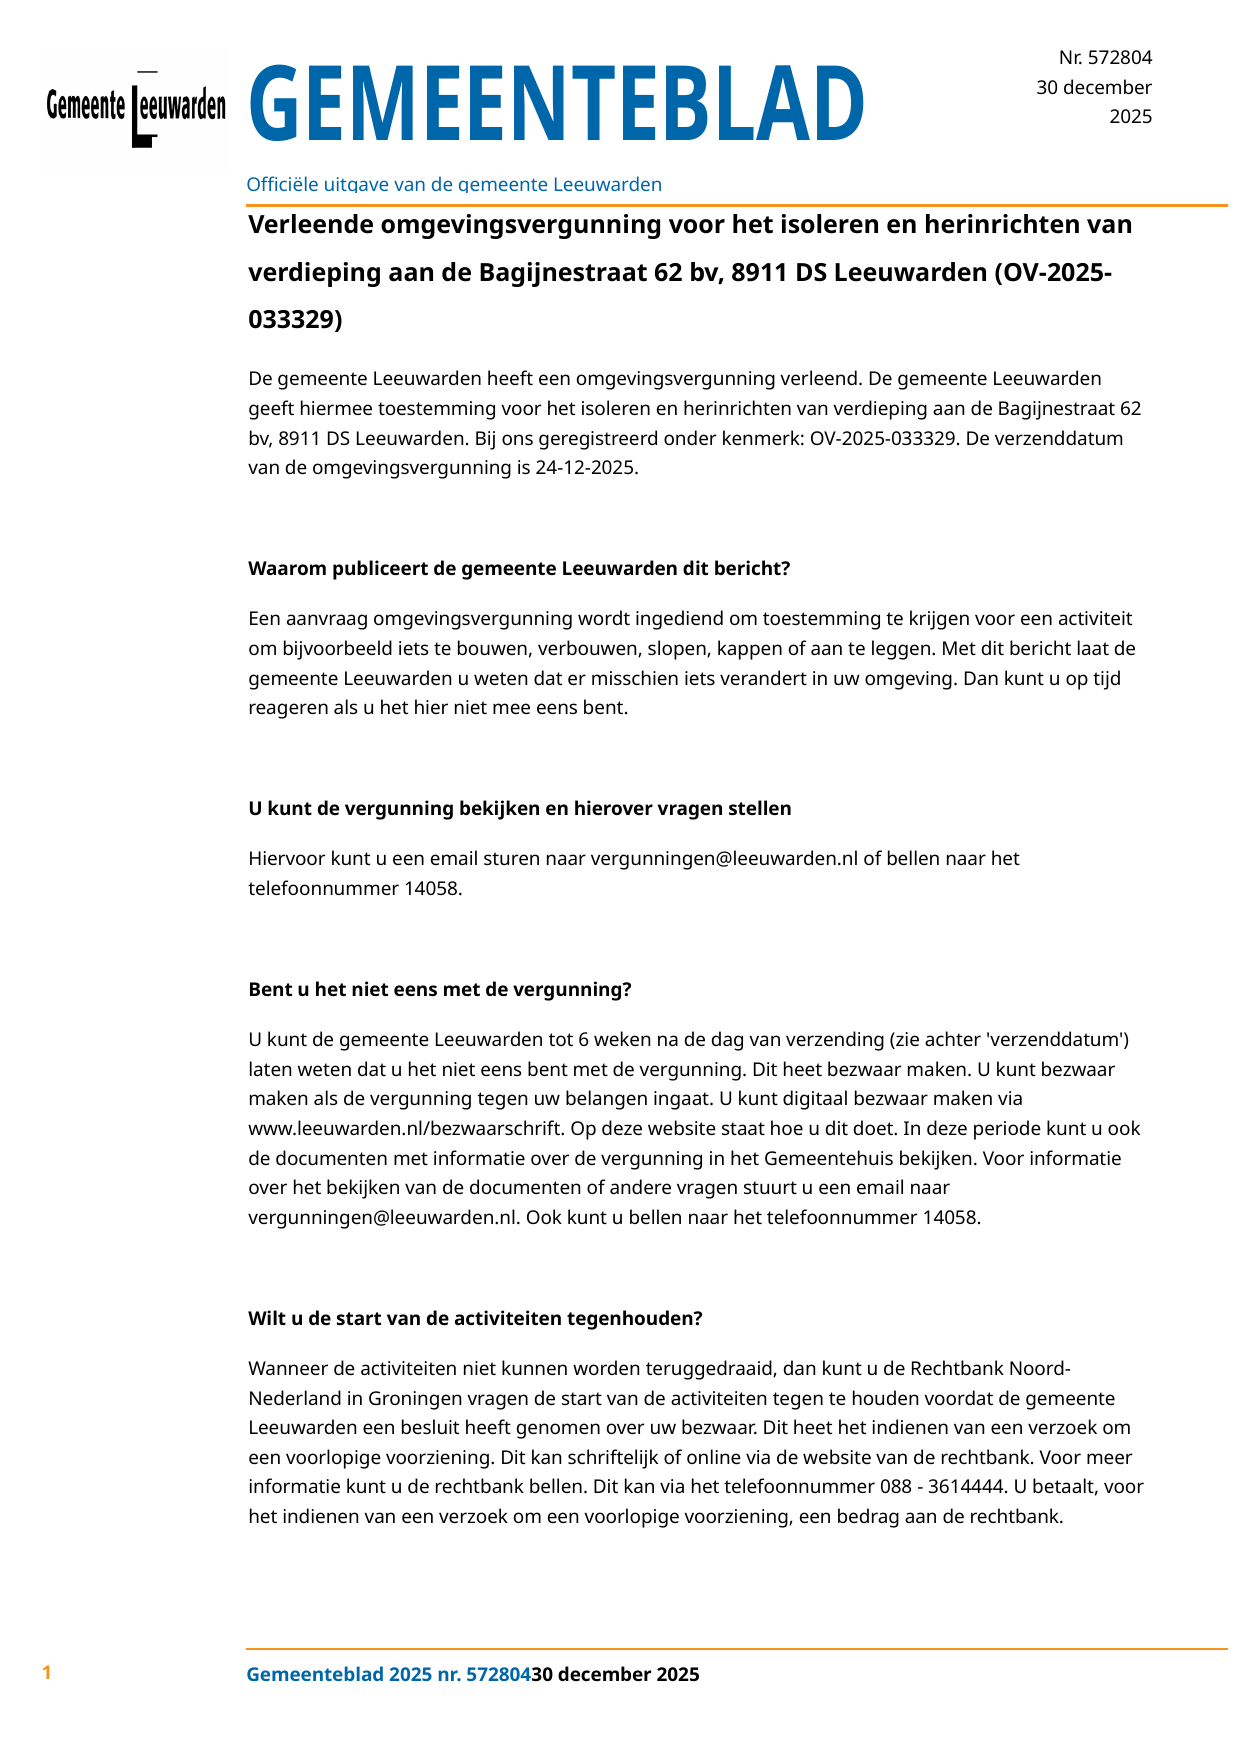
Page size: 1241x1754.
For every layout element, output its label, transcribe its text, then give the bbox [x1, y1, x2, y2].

text Verleende omgevingsvergunning voor het isoleren en herinrichten van verdieping aan de Bagijnestraat 62 bv, 8911 DS Leeuwarden (OV-2025-033329) [248, 207, 1152, 336]
text Hiervoor kunt u een email sturen naar vergunningen@leeuwarden.nl of bellen naar het telefoonnummer 14058. [248, 846, 1152, 901]
text De gemeente Leeuwarden heeft een omgevingsvergunning verleend. De gemeente Leeuwarden geeft hiermee toestemming voor het isoleren en herinrichten van verdieping aan de Bagijnestraat 62 bv, 8911 DS Leeuwarden. Bij ons geregistreerd onder kenmerk: OV-2025-033329. De verzenddatum van de omgevingsvergunning is 24-12-2025. [248, 366, 1152, 480]
text Wilt u de start van de activiteiten tegenhouden? [248, 1305, 1152, 1330]
text Wanneer de activiteiten niet kunnen worden teruggedraaid, dan kunt u de Rechtbank Noord-Nederland in Groningen vragen de start van de activiteiten tegen te houden voordat de gemeente Leeuwarden een besluit heeft genomen over uw bezwaar. Dit heet het indienen van een verzoek om een voorlopige voorziening. Dit kan schriftelijk of online via de website van de rechtbank. Voor meer informatie kunt u de rechtbank bellen. Dit kan via het telefoonnummer 088 - 3614444. U betaalt, voor het indienen van een verzoek om een voorlopige voorziening, een bedrag aan de rechtbank. [248, 1355, 1152, 1529]
text U kunt de gemeente Leeuwarden tot 6 weken na de dag van verzending (zie achter 'verzenddatum') laten weten dat u het niet eens bent met de vergunning. Dit heet bezwaar maken. U kunt bezwaar maken als de vergunning tegen uw belangen ingaat. U kunt digitaal bezwaar maken via www.leeuwarden.nl/bezwaarschrift. Op deze website staat hoe u dit doet. In deze periode kunt u ook de documenten met informatie over de vergunning in het Gemeentehuis bekijken. Voor informatie over het bekijken van de documenten of andere vragen stuurt u een email naar vergunningen@leeuwarden.nl. Ook kunt u bellen naar het telefoonnummer 14058. [248, 1026, 1152, 1229]
text U kunt de vergunning bekijken en hierover vragen stellen [248, 795, 1152, 821]
text Een aanvraag omgevingsvergunning wordt ingediend om toestemming te krijgen voor een activiteit om bijvoorbeeld iets te bouwen, verbouwen, slopen, kappen of aan te leggen. Met dit bericht laat de gemeente Leeuwarden u weten dat er misschien iets verandert in uw omgeving. Dan kunt u op tijd reageren als u het hier niet mee eens bent. [248, 606, 1152, 720]
text Waarom publiceert de gemeente Leeuwarden dit bericht? [248, 555, 1152, 581]
text Bent u het niet eens met de vergunning? [248, 976, 1152, 1002]
picture [41, 47, 231, 172]
